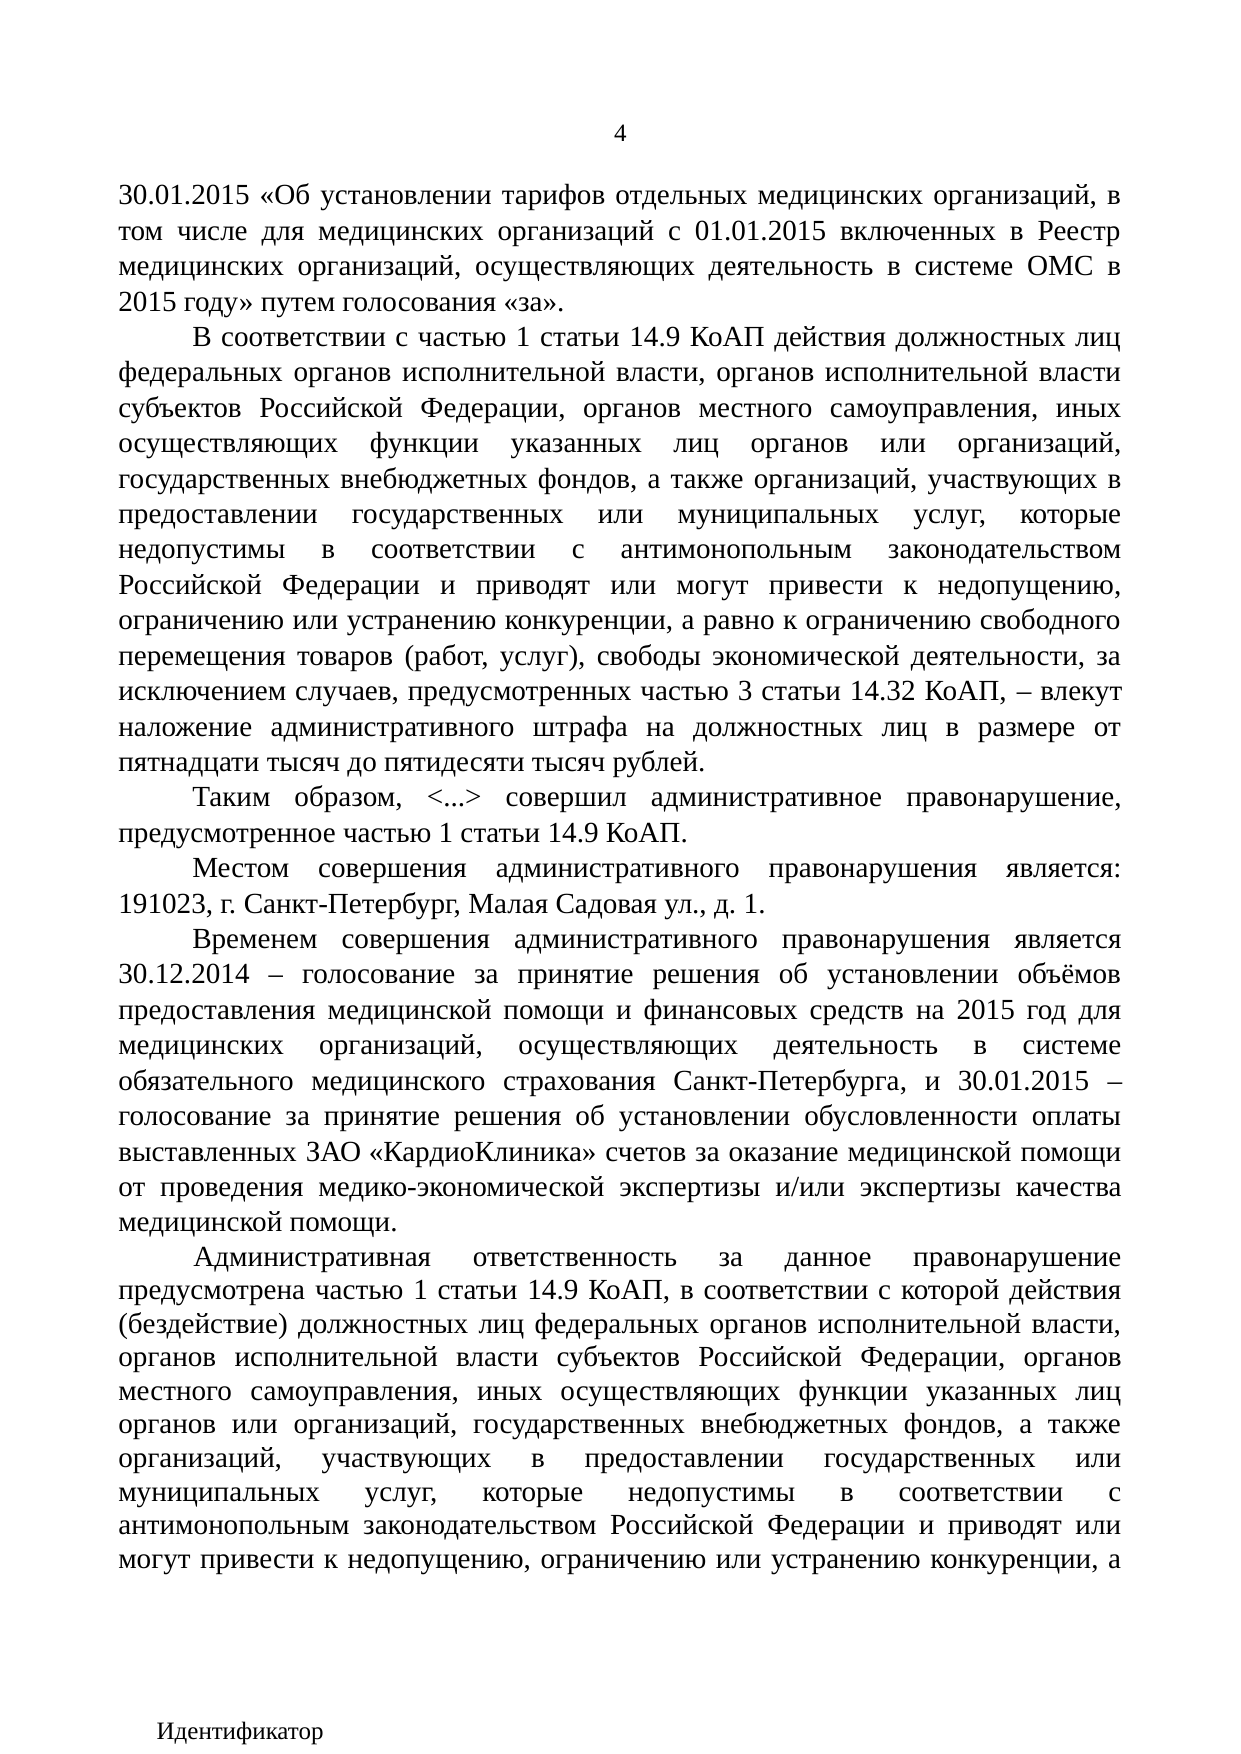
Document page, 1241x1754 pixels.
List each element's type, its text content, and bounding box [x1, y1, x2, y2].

text Таким образом, <...> совершил административное правонарушение, предусмотренное частью 1 статьи 14.9 КоАП. [118, 778, 1122, 849]
text В соответствии с частью 1 статьи 14.9 КоАП действия должностных лиц федеральных органов исполнительной власти, органов исполнительной власти субъектов Российской Федерации, органов местного самоуправления, иных осуществляющих функции указанных лиц органов или организаций, государственных внебюджетных фондов, а также организаций, участвующих в предоставлении государственных или муниципальных услуг, которые недопустимы в соответствии с антимонопольным законодательством Российской Федерации и приводят или могут привести к недопущению, ограничению или устранению конкуренции, а равно к ограничению свободного перемещения товаров (работ, услуг), свободы экономической деятельности, за исключением случаев, предусмотренных частью 3 статьи 14.32 КоАП, – влекут наложение административного штрафа на должностных лиц в размере от пятнадцати тысяч до пятидесяти тысяч рублей. [118, 318, 1122, 778]
text 30.01.2015 «Об установлении тарифов отдельных медицинских организаций, в том числе для медицинских организаций с 01.01.2015 включенных в Реестр медицинских организаций, осуществляющих деятельность в системе ОМС в 2015 году» путем голосования «за». [118, 176, 1122, 318]
text Временем совершения административного правонарушения является 30.12.2014 – голосование за принятие решения об установлении объёмов предоставления медицинской помощи и финансовых средств на 2015 год для медицинских организаций, осуществляющих деятельность в системе обязательного медицинского страхования Санкт-Петербурга, и 30.01.2015 – голосование за принятие решения об установлении обусловленности оплаты выставленных ЗАО «КардиоКлиника» счетов за оказание медицинской помощи от проведения медико-экономической экспертизы и/или экспертизы качества медицинской помощи. [118, 920, 1122, 1239]
text Местом совершения административного правонарушения является: 191023, г. Санкт-Петербург, Малая Садовая ул., д. 1. [118, 849, 1122, 920]
text Административная ответственность за данное правонарушение предусмотрена частью 1 статьи 14.9 КоАП, в соответствии с которой действия (бездействие) должностных лиц федеральных органов исполнительной власти, органов исполнительной власти субъектов Российской Федерации, органов местного самоуправления, иных осуществляющих функции указанных лиц органов или организаций, государственных внебюджетных фондов, а также организаций, участвующих в предоставлении государственных или муниципальных услуг, которые недопустимы в соответствии с антимонопольным законодательством Российской Федерации и приводят или могут привести к недопущению, ограничению или устранению конкуренции, а [118, 1239, 1122, 1574]
